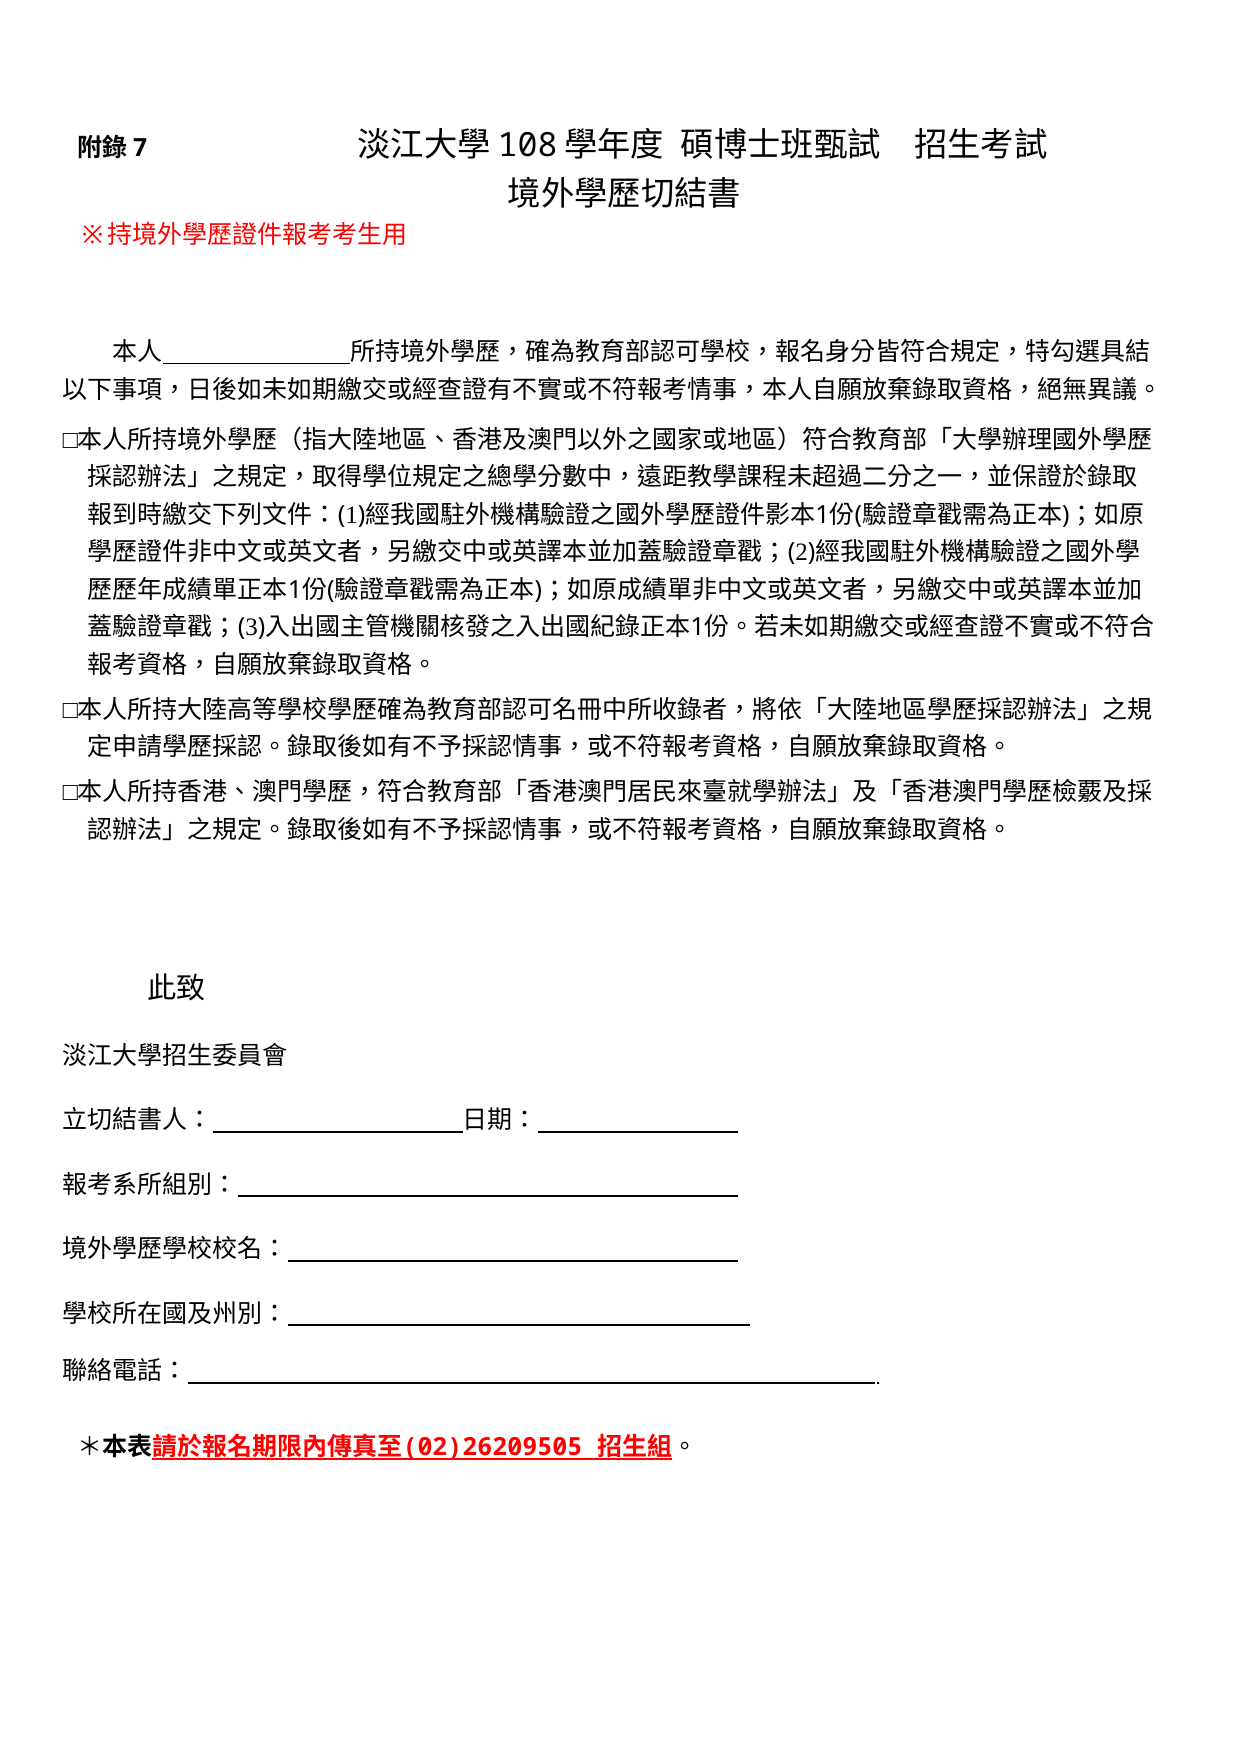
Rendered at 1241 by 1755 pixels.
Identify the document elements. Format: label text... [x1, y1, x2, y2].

text ＊本表請於報名期限內傳真至(02)26209505 招生組。 [77, 1427, 1171, 1463]
text 報考系所組別： [63, 1148, 1162, 1201]
text 境外學歷切結書 [77, 167, 1171, 215]
text 淡江大學招生委員會 [63, 1019, 1162, 1071]
text 聯絡電話： [63, 1335, 1162, 1387]
text 附錄7 淡江大學108學年度 碩博士班甄試 招生考試 [77, 118, 1171, 167]
text □本人所持香港、澳門學歷，符合教育部「香港澳門居民來臺就學辦法」及「香港澳門學歷檢覈及採認辦法」之規定。錄取後如有不予採認情事，或不符報考資格，自願放棄錄取資格。 [63, 770, 1162, 845]
text □本人所持境外學歷（指大陸地區、香港及澳門以外之國家或地區）符合教育部「大學辦理國外學歷採認辦法」之規定，取得學位規定之總學分數中，遠距教學課程未超過二分之一，並保證於錄取報到時繳交下列文件：(1)經我國駐外機構驗證之國外學歷證件影本1份(驗證章戳需為正本)；如原學歷證件非中文或英文者，另繳交中或英譯本並加蓋驗證章戳；(2)經我國駐外機構驗證之國外學歷歷年成績單正本1份(驗證章戳需為正本)；如原成績單非中文或英文者，另繳交中或英譯本並加蓋驗證章戳；(3)入出國主管機關核發之入出國紀錄正本1份。若未如期繳交或經查證不實或不符合報考資格，自願放棄錄取資格。 [63, 418, 1162, 680]
text 境外學歷學校校名： [63, 1213, 1162, 1265]
text 此致 [77, 964, 1171, 1007]
text ※持境外學歷證件報考考生用 [77, 215, 1171, 251]
text □本人所持大陸高等學校學歷確為教育部認可名冊中所收錄者，將依「大陸地區學歷採認辦法」之規定申請學歷採認。錄取後如有不予採認情事，或不符報考資格，自願放棄錄取資格。 [63, 688, 1162, 763]
text 學校所在國及州別： [63, 1278, 1162, 1330]
text 本人 所持境外學歷，確為教育部認可學校，報名身分皆符合規定，特勾選具結以下事項，日後如未如期繳交或經查證有不實或不符報考情事，本人自願放棄錄取資格，絕無異議。 [63, 330, 1162, 405]
text 立切結書人： 日期： [63, 1084, 1162, 1136]
